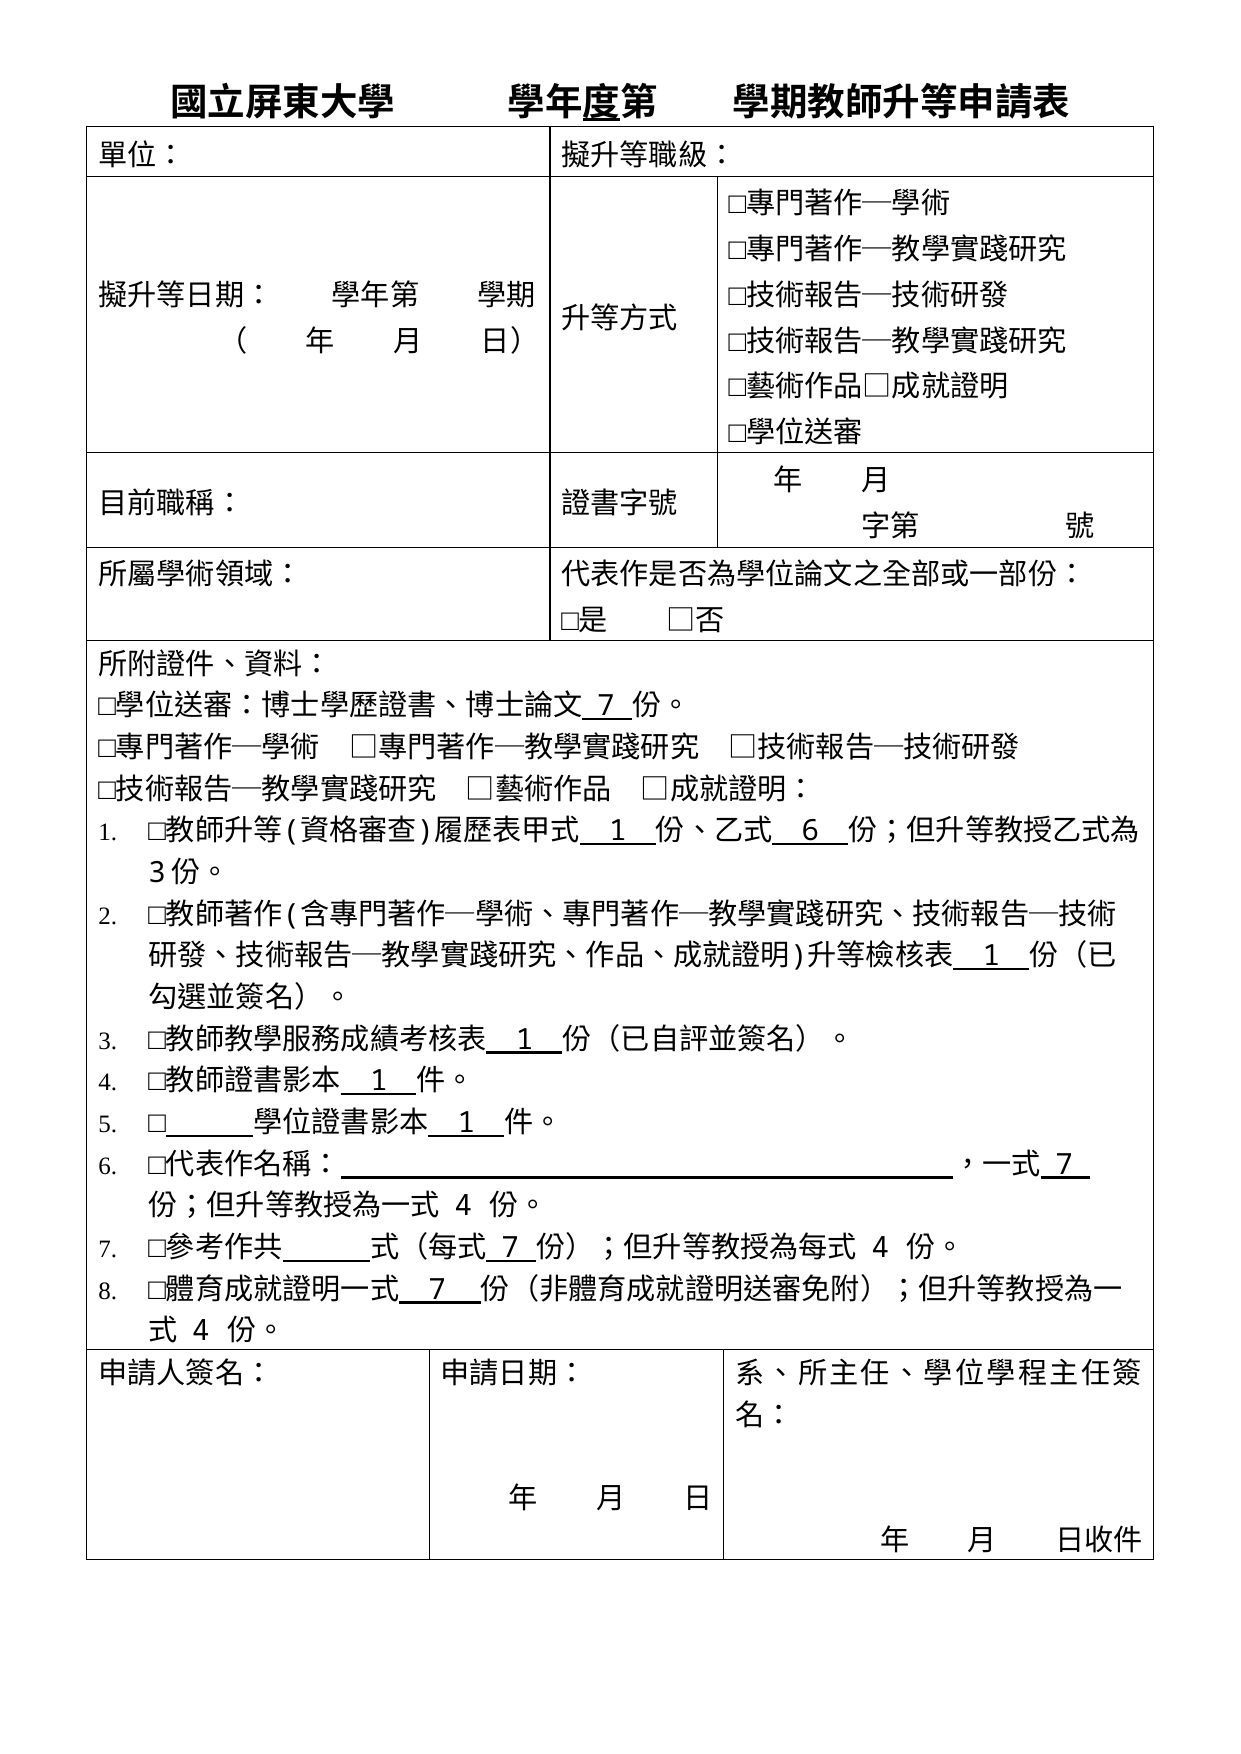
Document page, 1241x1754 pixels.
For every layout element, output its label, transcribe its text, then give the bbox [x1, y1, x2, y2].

table_cell 年 月 字第 號 [718, 453, 1153, 547]
table_cell 升等方式 [551, 177, 717, 452]
table_cell 證書字號 [551, 453, 717, 547]
table_cell 申請日期： 年 月 日 [430, 1350, 723, 1558]
table_cell □專門著作─學術 □專門著作─教學實踐研究 □技術報告─技術研發 □技術報告─教學實踐研究 □藝術作品□成就證明 □學位送審 [718, 177, 1153, 452]
table_cell 所屬學術領域： [87, 548, 549, 640]
table_cell 申請人簽名： [87, 1350, 429, 1558]
table_cell 系、所主任、學位學程主任簽名： 年 月 日收件 [724, 1350, 1153, 1558]
table_cell 所附證件、資料： □學位送審：博士學歷證書、博士論文 7 份。 □專門著作─學術 □專門著作─教學實踐研究 □技術報告─技術研發 □技術報告─教學實踐研究 □藝術作品 □成就證明： □教師升等(資格審查)履歷表甲式 1 份、乙式 6 份；但升等教授乙式為3份。 □教師著作(含專門著作─學術、專門著作─教學實踐研究、技術報告─技術研發、技術報告─教學實踐研究、作品、成就證明)升等檢核表 1 份（已勾選並簽名）。 □教師教學服務成績考核表 1 份（已自評並簽名）。 □教師證書影本 1 件。 □ 學位證書影本 1 件。 □代表作名稱： ，一式 7 份；但升等教授為一式 4 份。 □參考作共 式（每式 7 份）；但升等教授為每式 4 份。 □體育成就證明一式 7 份（非體育成就證明送審免附）；但升等教授為一 式 4 份。 [87, 641, 1153, 1349]
table_header 單位： [87, 127, 549, 176]
table_header 擬升等職級： [551, 127, 1153, 176]
table_cell 目前職稱： [87, 453, 549, 547]
table_cell 代表作是否為學位論文之全部或一部份： □是 □否 [551, 548, 1153, 640]
table_cell 擬升等日期： 學年第 學期 （ 年 月 日） [87, 177, 549, 452]
text 國立屏東大學 學年度第 學期教師升等申請表 [75, 73, 1165, 126]
